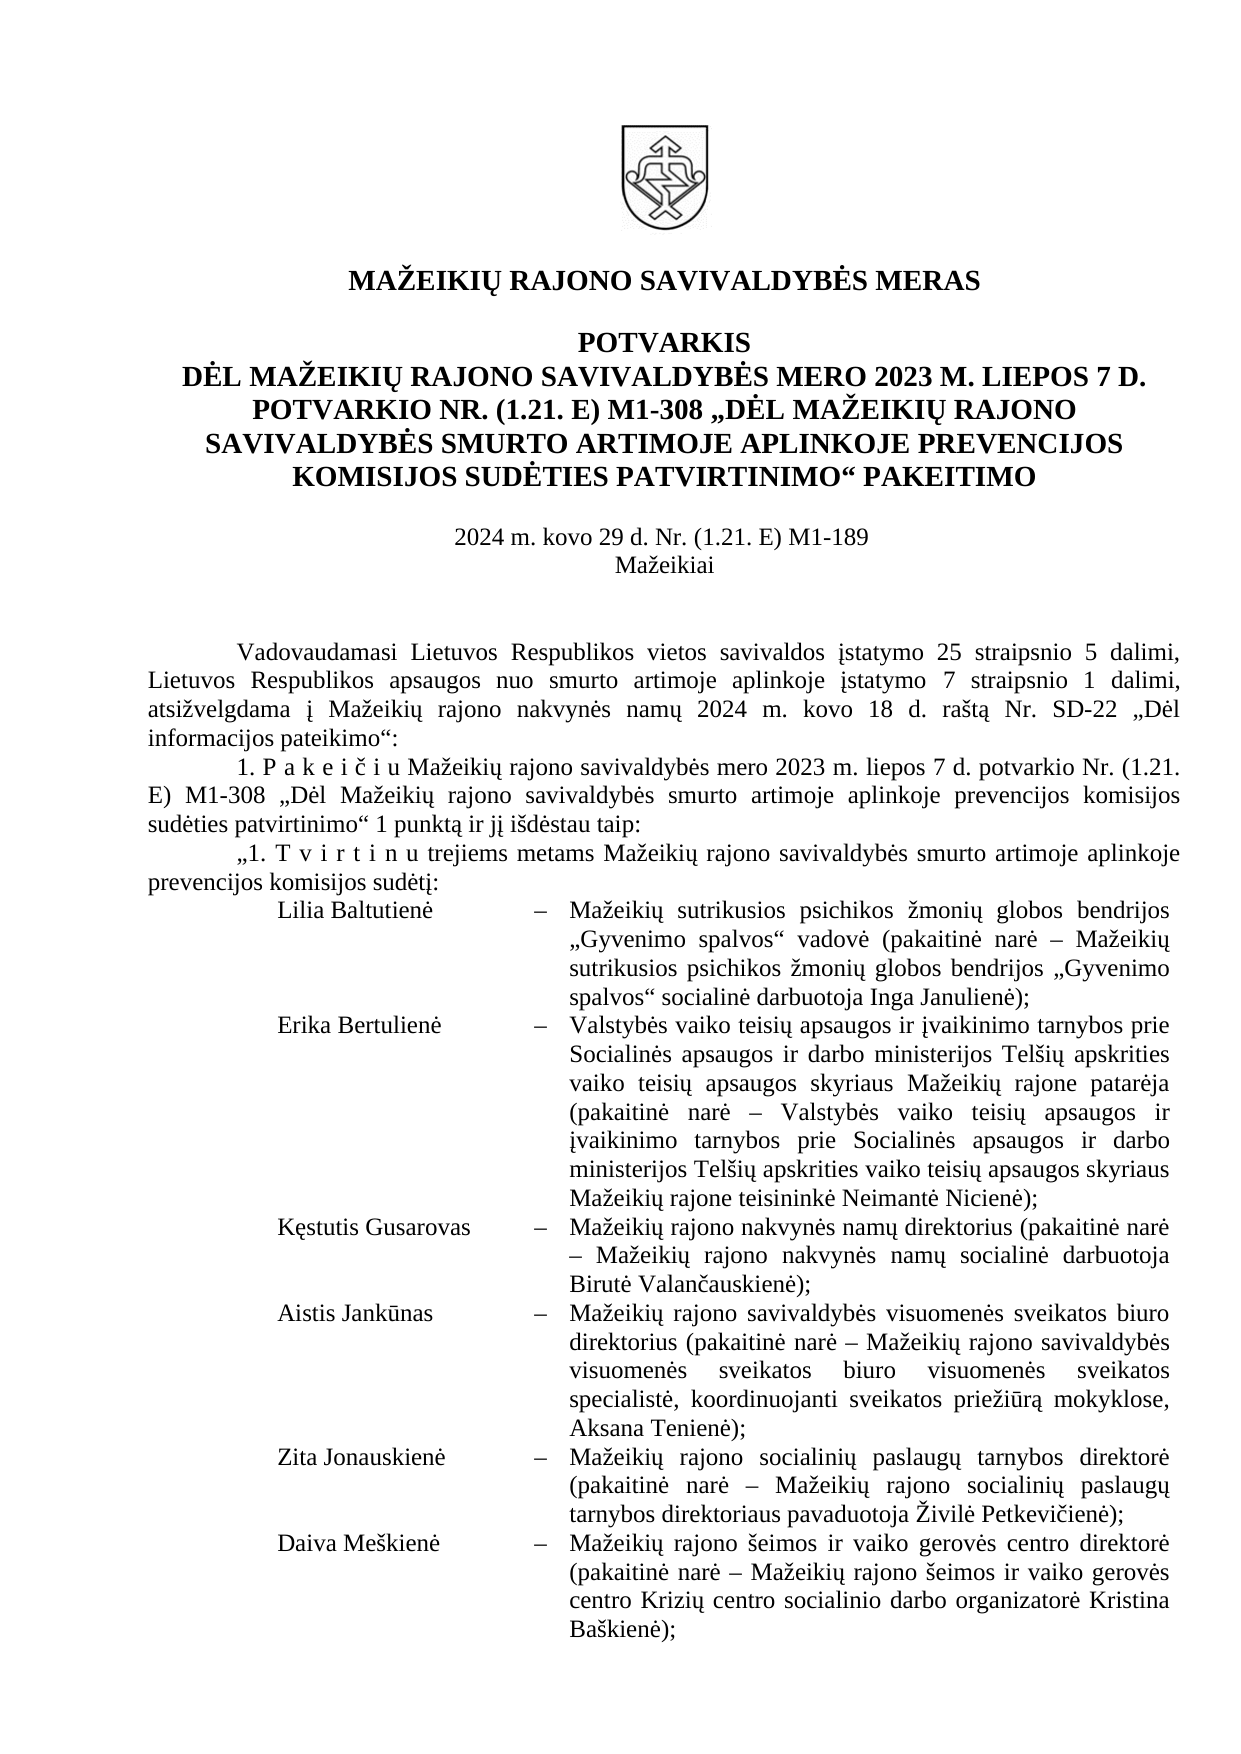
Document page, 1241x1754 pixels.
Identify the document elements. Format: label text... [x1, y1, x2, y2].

table_cell [236, 1212, 266, 1298]
table_cell Mažeikių rajono šeimos ir vaiko gerovės centro direktorė (pakaitinė narė – Mažeikių rajono šeimos ir vaiko gerovės centro Krizių centro socialinio darbo organizatorė Kristina Baškienė); [558, 1528, 1181, 1643]
table_cell Kęstutis Gusarovas [266, 1212, 523, 1298]
text 2024 m. kovo 29 d. Nr. (1.21. E) M1-189 [148, 522, 1181, 550]
table_cell Zita Jonauskienė [266, 1442, 523, 1528]
table_cell [236, 1010, 266, 1212]
table_header – [523, 895, 558, 1010]
text DĖL MAŽEIKIŲ RAJONO SAVIVALDYBĖS MERO 2023 M. LIEPOS 7 D. POTVARKIO NR. (1.21. E) M1-308 „DĖL MAŽEIKIŲ RAJONO SAVIVALDYBĖS SMURTO ARTIMOJE APLINKOJE PREVENCIJOS KOMISIJOS SUDĖTIES PATVIRTINIMO“ PAKEITIMO [148, 359, 1181, 493]
table_cell – [523, 1212, 558, 1298]
table_cell Valstybės vaiko teisių apsaugos ir įvaikinimo tarnybos prie Socialinės apsaugos ir darbo ministerijos Telšių apskrities vaiko teisių apsaugos skyriaus Mažeikių rajone patarėja (pakaitinė narė – Valstybės vaiko teisių apsaugos ir įvaikinimo tarnybos prie Socialinės apsaugos ir darbo ministerijos Telšių apskrities vaiko teisių apsaugos skyriaus Mažeikių rajone teisininkė Neimantė Nicienė); [558, 1010, 1181, 1212]
text Mažeikiai [148, 550, 1181, 579]
table_cell [236, 1528, 266, 1643]
table_cell – [523, 1010, 558, 1212]
table_cell Mažeikių rajono savivaldybės visuomenės sveikatos biuro direktorius (pakaitinė narė – Mažeikių rajono savivaldybės visuomenės sveikatos biuro visuomenės sveikatos specialistė, koordinuojanti sveikatos priežiūrą mokyklose, Aksana Tenienė); [558, 1298, 1181, 1442]
table_cell Daiva Meškienė [266, 1528, 523, 1643]
table_cell [236, 1442, 266, 1528]
text Vadovaudamasi Lietuvos Respublikos vietos savivaldos įstatymo 25 straipsnio 5 dalimi, Lietuvos Respublikos apsaugos nuo smurto artimoje aplinkoje įstatymo 7 straipsnio 1 dalimi, atsižvelgdama į Mažeikių rajono nakvynės namų 2024 m. kovo 18 d. raštą Nr. SD-22 „Dėl informacijos pateikimo“: [148, 637, 1181, 752]
text MAŽEIKIŲ RAJONO SAVIVALDYBĖS MERAS [148, 263, 1181, 296]
table_cell – [523, 1298, 558, 1442]
table_cell – [523, 1442, 558, 1528]
table_header Mažeikių sutrikusios psichikos žmonių globos bendrijos „Gyvenimo spalvos“ vadovė (pakaitinė narė – Mažeikių sutrikusios psichikos žmonių globos bendrijos „Gyvenimo spalvos“ socialinė darbuotoja Inga Janulienė); [558, 895, 1181, 1010]
table_cell Erika Bertulienė [266, 1010, 523, 1212]
table_cell Mažeikių rajono nakvynės namų direktorius (pakaitinė narė – Mažeikių rajono nakvynės namų socialinė darbuotoja Birutė Valančauskienė); [558, 1212, 1181, 1298]
text 1. P a k e i č i u Mažeikių rajono savivaldybės mero 2023 m. liepos 7 d. potvarkio Nr. (1.21. E) M1-308 „Dėl Mažeikių rajono savivaldybės smurto artimoje aplinkoje prevencijos komisijos sudėties patvirtinimo“ 1 punktą ir jį išdėstau taip: [148, 752, 1181, 838]
table_header [236, 895, 266, 1010]
table_header Lilia Baltutienė [266, 895, 523, 1010]
table_cell [236, 1298, 266, 1442]
text „1. T v i r t i n u trejiems metams Mažeikių rajono savivaldybės smurto artimoje aplinkoje prevencijos komisijos sudėtį: [148, 838, 1181, 895]
table_cell Mažeikių rajono socialinių paslaugų tarnybos direktorė (pakaitinė narė – Mažeikių rajono socialinių paslaugų tarnybos direktoriaus pavaduotoja Živilė Petkevičienė); [558, 1442, 1181, 1528]
text POTVARKIS [148, 325, 1181, 359]
table_cell – [523, 1528, 558, 1643]
table_cell Aistis Jankūnas [266, 1298, 523, 1442]
